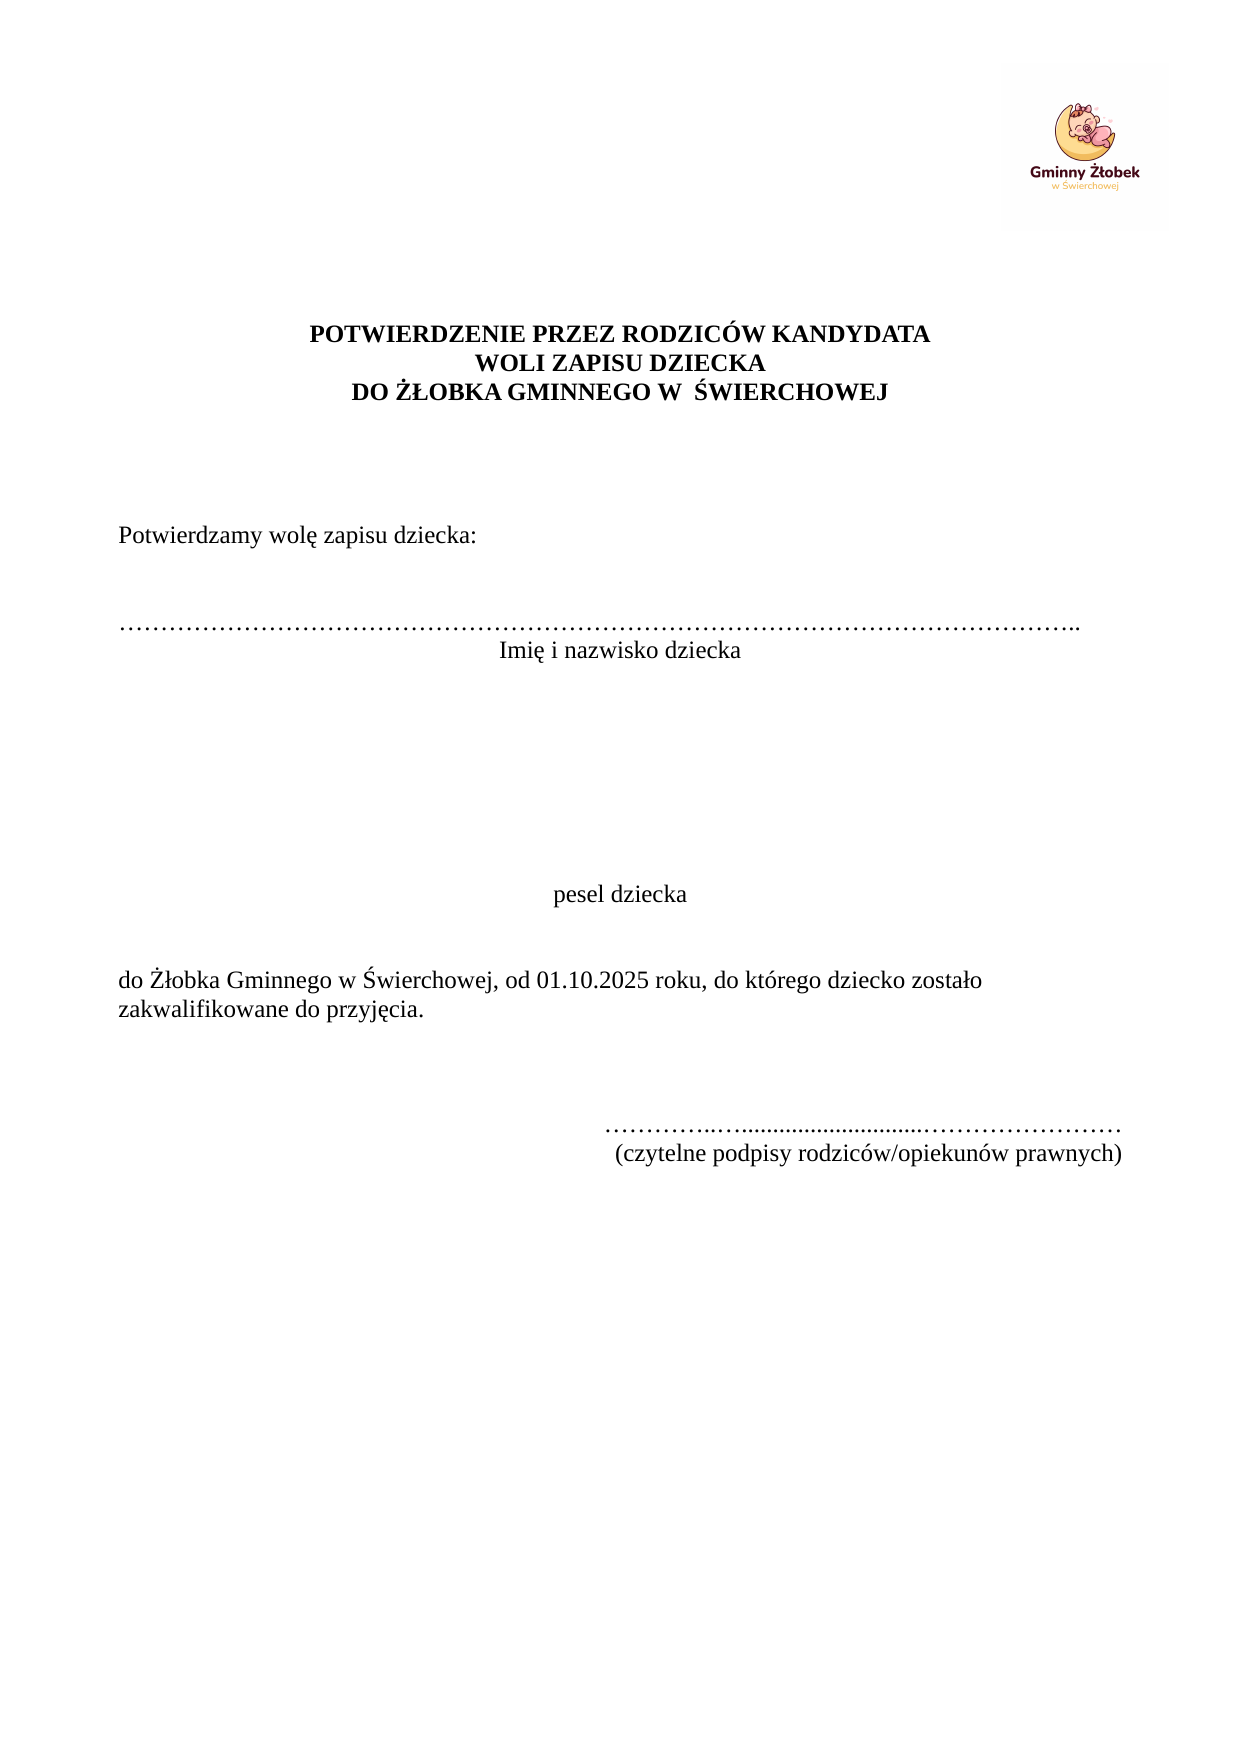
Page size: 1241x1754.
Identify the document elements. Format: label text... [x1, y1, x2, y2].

text …………..….............................…………………… [118, 1109, 1122, 1138]
text do Żłobka Gminnego w Świerchowej, od 01.10.2025 roku, do którego dziecko zostało [118, 966, 1122, 994]
text DO ŻŁOBKA GMINNEGO W ŚWIERCHOWEJ [118, 377, 1122, 406]
text pesel dziecka [118, 879, 1122, 908]
text (czytelne podpisy rodziców/opiekunów prawnych) [118, 1138, 1122, 1167]
text Potwierdzamy wolę zapisu dziecka: [118, 521, 1122, 549]
text Imię i nazwisko dziecka [118, 636, 1122, 664]
picture [1001, 63, 1169, 231]
table_header [118, 779, 1122, 851]
text zakwalifikowane do przyjęcia. [118, 994, 1122, 1023]
text WOLI ZAPISU DZIECKA [118, 348, 1122, 377]
text POTWIERDZENIE PRZEZ RODZICÓW KANDYDATA [118, 319, 1122, 348]
text …………………………………………………………………………………………………….. [118, 607, 1122, 636]
